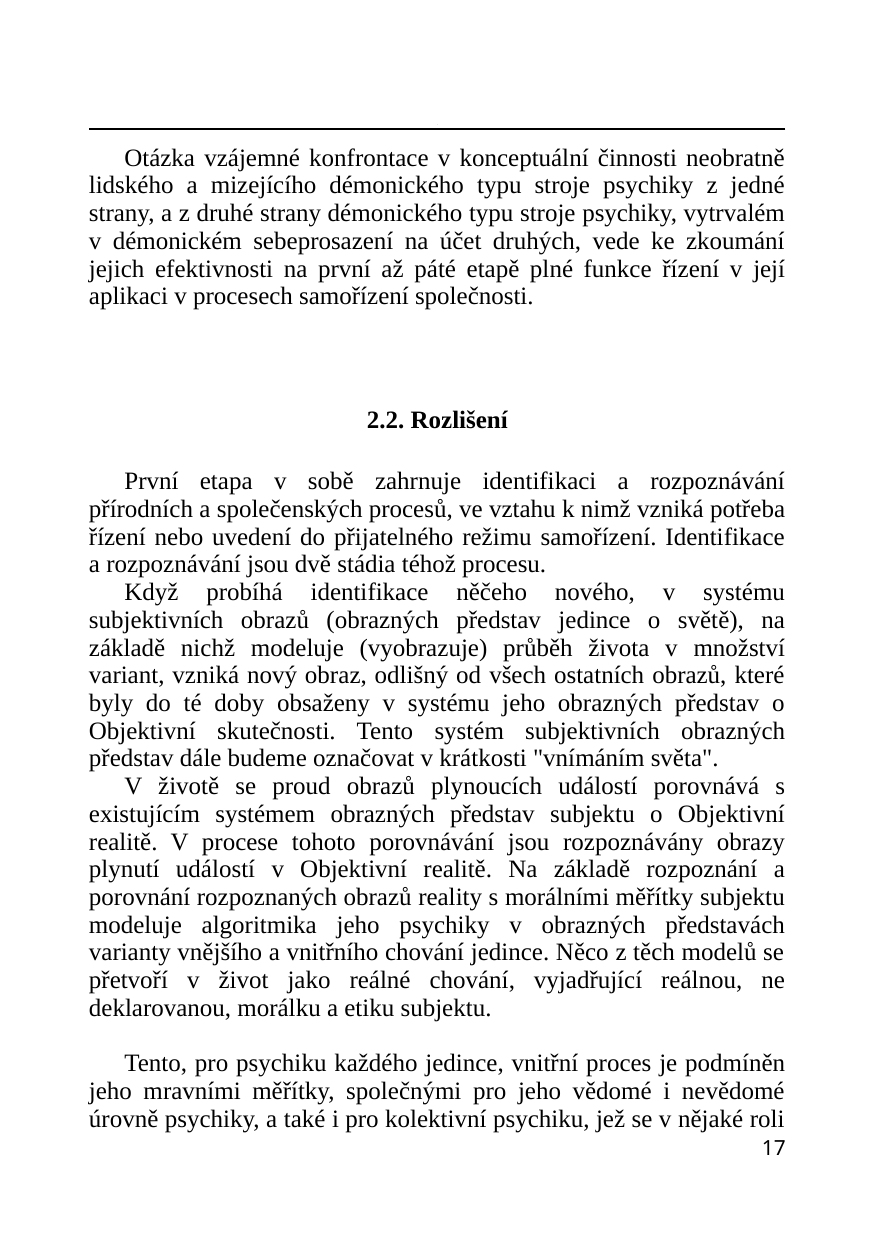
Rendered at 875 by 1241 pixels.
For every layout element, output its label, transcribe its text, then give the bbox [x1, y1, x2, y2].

subtitle 2.2. Rozlišení [89, 406, 785, 433]
text Tento, pro psychiku každého jedince, vnitřní proces je podmíněn jeho mravními měřítky, společnými pro jeho vědomé i nevědomé úrovně psychiky, a také i pro kolektivní psychiku, jež se v nějaké roli [89, 1049, 785, 1132]
text Když probíhá identifikace něčeho nového, v systému subjektivních obrazů (obrazných představ jedince o světě), na základě nichž modeluje (vyobrazuje) průběh života v množství variant, vzniká nový obraz, odlišný od všech ostatních obrazů, které byly do té doby obsaženy v systému jeho obrazných představ o Objektivní skutečnosti. Tento systém subjektivních obrazných představ dále budeme označovat v krátkosti "vnímáním světa". [89, 578, 785, 772]
text První etapa v sobě zahrnuje identifikaci a rozpoznávání přírodních a společenských procesů, ve vztahu k nimž vzniká potřeba řízení nebo uvedení do přijatelného režimu samořízení. Identifikace a rozpoznávání jsou dvě stádia téhož procesu. [89, 467, 785, 578]
text Otázka vzájemné konfrontace v konceptuální činnosti neobratně lidského a mizejícího démonického typu stroje psychiky z jedné strany, a z druhé strany démonického typu stroje psychiky, vytrvalém v démonickém sebeprosazení na účet druhých, vede ke zkoumání jejich efektivnosti na první až páté etapě plné funkce řízení v její aplikaci v procesech samořízení společnosti. [89, 144, 785, 310]
text V životě se proud obrazů plynoucích událostí porovnává s existujícím systémem obrazných představ subjektu o Objektivní realitě. V procese tohoto porovnávání jsou rozpoznávány obrazy plynutí událostí v Objektivní realitě. Na základě rozpoznání a porovnání rozpoznaných obrazů reality s morálními měřítky subjektu modeluje algoritmika jeho psychiky v obrazných představách varianty vnějšího a vnitřního chování jedince. Něco z těch modelů se přetvoří v život jako reálné chování, vyjadřující reálnou, ne deklarovanou, morálku a etiku subjektu. [89, 772, 785, 1022]
